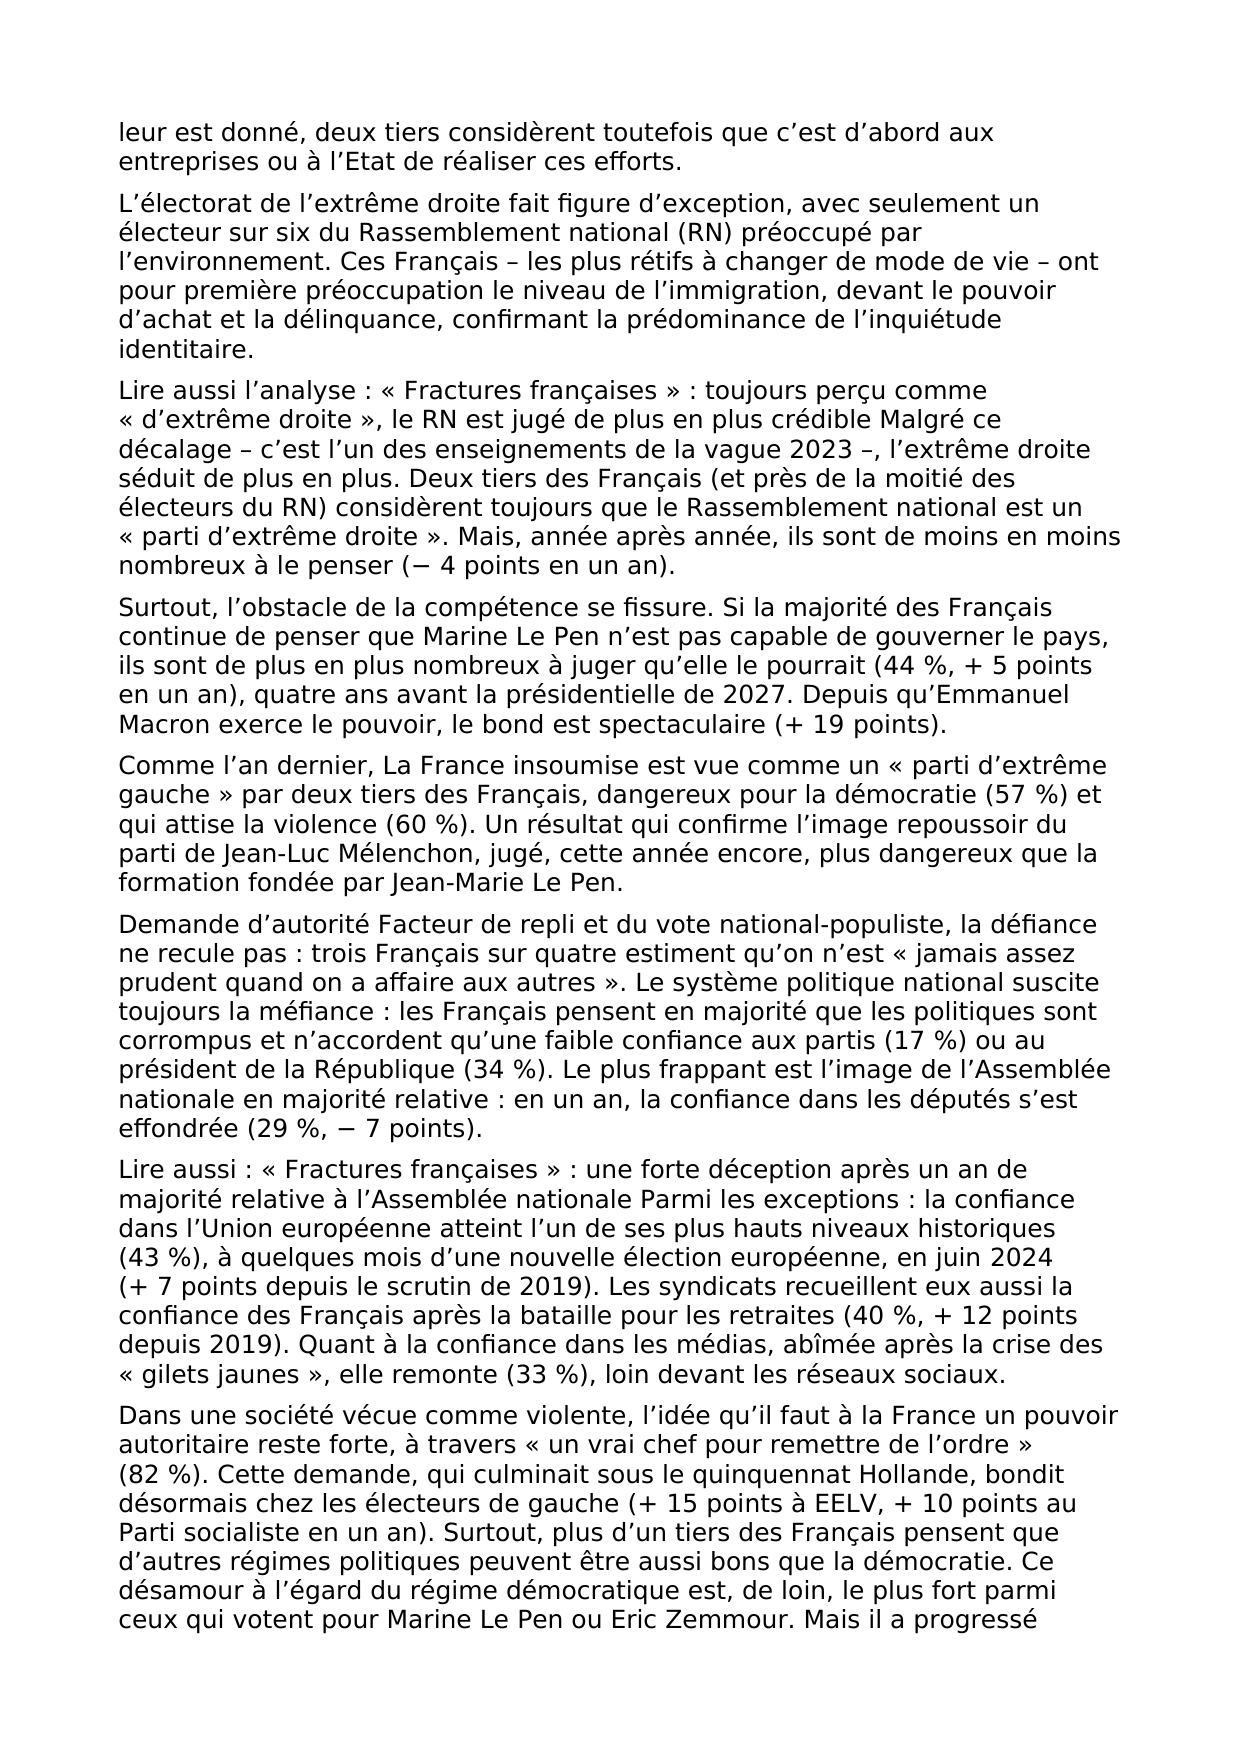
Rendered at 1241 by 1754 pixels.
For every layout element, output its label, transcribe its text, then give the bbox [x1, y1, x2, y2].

text Lire aussi : « Fractures françaises » : une forte déception après un an de majorité relative à l’Assemblée nationale Parmi les exceptions : la confiance dans l’Union européenne atteint l’un de ses plus hauts niveaux historiques (43 %), à quelques mois d’une nouvelle élection européenne, en juin 2024 (+ 7 points depuis le scrutin de 2019). Les syndicats recueillent eux aussi la confiance des Français après la bataille pour les retraites (40 %, + 12 points depuis 2019). Quant à la confiance dans les médias, abîmée après la crise des « gilets jaunes », elle remonte (33 %), loin devant les réseaux sociaux. [118, 1156, 1122, 1389]
text Comme l’an dernier, La France insoumise est vue comme un « parti d’extrême gauche » par deux tiers des Français, dangereux pour la démocratie (57 %) et qui attise la violence (60 %). Un résultat qui confirme l’image repoussoir du parti de Jean-Luc Mélenchon, jugé, cette année encore, plus dangereux que la formation fondée par Jean-Marie Le Pen. [118, 751, 1122, 897]
text Surtout, l’obstacle de la compétence se fissure. Si la majorité des Français continue de penser que Marine Le Pen n’est pas capable de gouverner le pays, ils sont de plus en plus nombreux à juger qu’elle le pourrait (44 %, + 5 points en un an), quatre ans avant la présidentielle de 2027. Depuis qu’Emmanuel Macron exerce le pouvoir, le bond est spectaculaire (+ 19 points). [118, 593, 1122, 739]
text Dans une société vécue comme violente, l’idée qu’il faut à la France un pouvoir autoritaire reste forte, à travers « un vrai chef pour remettre de l’ordre » (82 %). Cette demande, qui culminait sous le quinquennat Hollande, bondit désormais chez les électeurs de gauche (+ 15 points à EELV, + 10 points au Parti socialiste en un an). Surtout, plus d’un tiers des Français pensent que d’autres régimes politiques peuvent être aussi bons que la démocratie. Ce désamour à l’égard du régime démocratique est, de loin, le plus fort parmi ceux qui votent pour Marine Le Pen ou Eric Zemmour. Mais il a progressé [118, 1401, 1122, 1635]
text L’électorat de l’extrême droite fait figure d’exception, avec seulement un électeur sur six du Rassemblement national (RN) préoccupé par l’environnement. Ces Français – les plus rétifs à changer de mode de vie – ont pour première préoccupation le niveau de l’immigration, devant le pouvoir d’achat et la délinquance, confirmant la prédominance de l’inquiétude identitaire. [118, 189, 1122, 364]
text Demande d’autorité Facteur de repli et du vote national-populiste, la défiance ne recule pas : trois Français sur quatre estiment qu’on n’est « jamais assez prudent quand on a affaire aux autres ». Le système politique national suscite toujours la méfiance : les Français pensent en majorité que les politiques sont corrompus et n’accordent qu’une faible confiance aux partis (17 %) ou au président de la République (34 %). Le plus frappant est l’image de l’Assemblée nationale en majorité relative : en un an, la confiance dans les députés s’est effondrée (29 %, − 7 points). [118, 910, 1122, 1143]
text Lire aussi l’analyse : « Fractures françaises » : toujours perçu comme « d’extrême droite », le RN est jugé de plus en plus crédible Malgré ce décalage – c’est l’un des enseignements de la vague 2023 –, l’extrême droite séduit de plus en plus. Deux tiers des Français (et près de la moitié des électeurs du RN) considèrent toujours que le Rassemblement national est un « parti d’extrême droite ». Mais, année après année, ils sont de moins en moins nombreux à le penser (− 4 points en un an). [118, 376, 1122, 581]
text leur est donné, deux tiers considèrent toutefois que c’est d’abord aux entreprises ou à l’Etat de réaliser ces efforts. [118, 118, 1122, 176]
